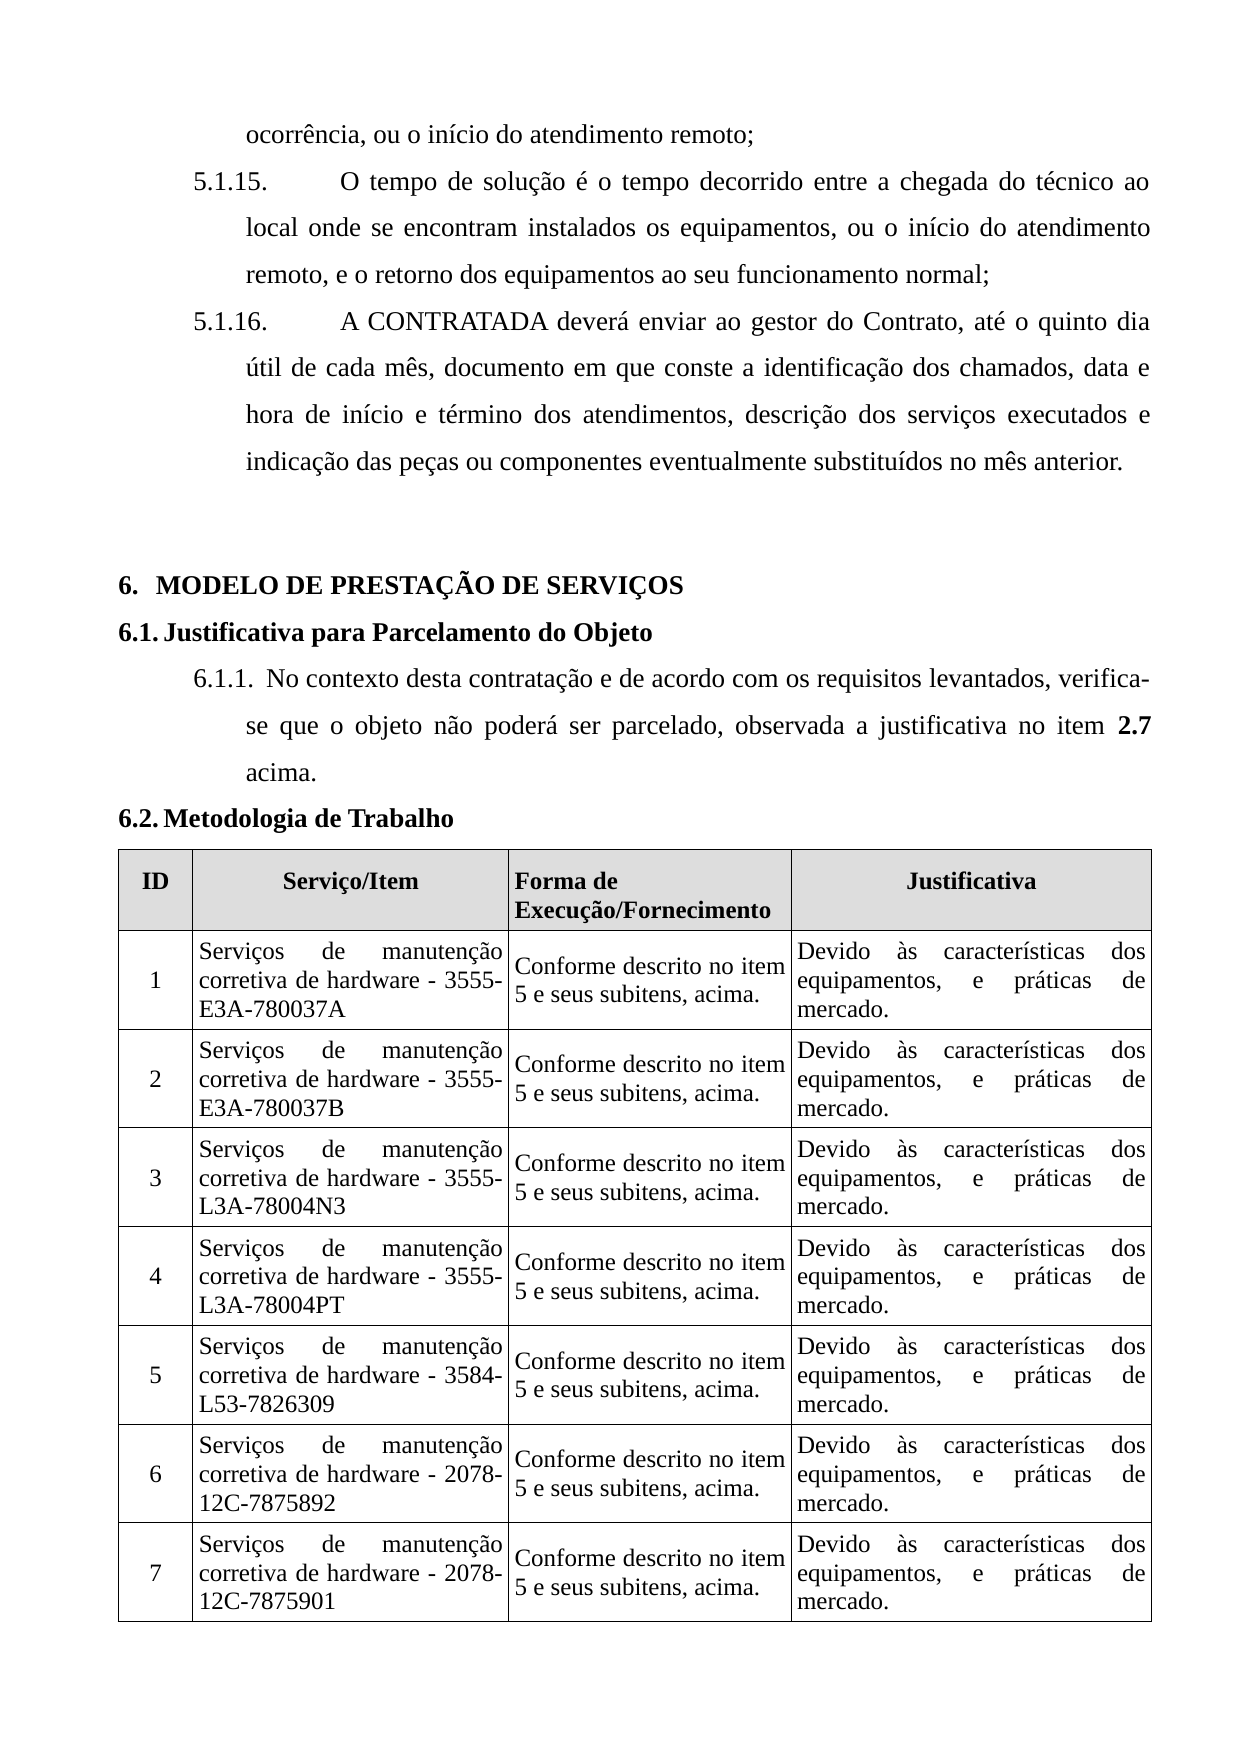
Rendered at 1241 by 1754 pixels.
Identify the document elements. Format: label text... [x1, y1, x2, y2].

table_cell Serviços de manutenção corretiva de hardware - 3555-L3A-78004N3 [193, 1128, 508, 1226]
table_cell 5 [119, 1326, 192, 1423]
table_cell Serviços de manutenção corretiva de hardware - 3555-E3A-780037A [193, 931, 508, 1028]
table_cell Conforme descrito no item 5 e seus subitens, acima. [509, 1030, 791, 1127]
list A CONTRATADA deverá enviar ao gestor do Contrato, até o quinto dia útil de cada mês, documento em que conste a identificação dos chamados, data e hora de início e término dos atendimentos, descrição dos serviços executados e indicação das peças ou componentes eventualmente substituídos no mês anterior. [193, 305, 1152, 476]
table_cell Devido às características dos equipamentos, e práticas de mercado. [792, 931, 1151, 1028]
table_header Justificativa [792, 850, 1151, 930]
table_cell 7 [119, 1523, 192, 1621]
table_header Forma de Execução/Fornecimento [509, 850, 791, 930]
list Justificativa para Parcelamento do Objeto [118, 616, 1152, 647]
table_cell Conforme descrito no item 5 e seus subitens, acima. [509, 1326, 791, 1423]
table_header ID [119, 850, 192, 930]
list ocorrência, ou o início do atendimento remoto; [193, 118, 1152, 149]
table_cell Serviços de manutenção corretiva de hardware - 3584-L53-7826309 [193, 1326, 508, 1423]
table_cell Devido às características dos equipamentos, e práticas de mercado. [792, 1425, 1151, 1522]
table_cell Serviços de manutenção corretiva de hardware - 2078-12C-7875901 [193, 1523, 508, 1621]
table_cell Conforme descrito no item 5 e seus subitens, acima. [509, 1425, 791, 1522]
table_cell Conforme descrito no item 5 e seus subitens, acima. [509, 1227, 791, 1325]
table_cell 6 [119, 1425, 192, 1522]
table_cell 4 [119, 1227, 192, 1325]
table_cell Devido às características dos equipamentos, e práticas de mercado. [792, 1128, 1151, 1226]
table_cell Devido às características dos equipamentos, e práticas de mercado. [792, 1523, 1151, 1621]
table_cell 1 [119, 931, 192, 1028]
table_cell Conforme descrito no item 5 e seus subitens, acima. [509, 931, 791, 1028]
list No contexto desta contratação e de acordo com os requisitos levantados, verifica-se que o objeto não poderá ser parcelado, observada a justificativa no item 2.7 acima. [193, 663, 1152, 787]
list Metodologia de Trabalho [118, 803, 1152, 834]
table_cell Devido às características dos equipamentos, e práticas de mercado. [792, 1030, 1151, 1127]
table_cell Conforme descrito no item 5 e seus subitens, acima. [509, 1523, 791, 1621]
table_cell Serviços de manutenção corretiva de hardware - 3555-E3A-780037B [193, 1030, 508, 1127]
table_cell Devido às características dos equipamentos, e práticas de mercado. [792, 1326, 1151, 1423]
list O tempo de solução é o tempo decorrido entre a chegada do técnico ao local onde se encontram instalados os equipamentos, ou o início do atendimento remoto, e o retorno dos equipamentos ao seu funcionamento normal; [193, 165, 1152, 289]
table_header Serviço/Item [193, 850, 508, 930]
list MODELO DE PRESTAÇÃO DE SERVIÇOS [118, 569, 1152, 600]
table_cell Conforme descrito no item 5 e seus subitens, acima. [509, 1128, 791, 1226]
table_cell Serviços de manutenção corretiva de hardware - 3555-L3A-78004PT [193, 1227, 508, 1325]
table_cell 2 [119, 1030, 192, 1127]
table_cell Serviços de manutenção corretiva de hardware - 2078-12C-7875892 [193, 1425, 508, 1522]
table_cell Devido às características dos equipamentos, e práticas de mercado. [792, 1227, 1151, 1325]
table_cell 3 [119, 1128, 192, 1226]
